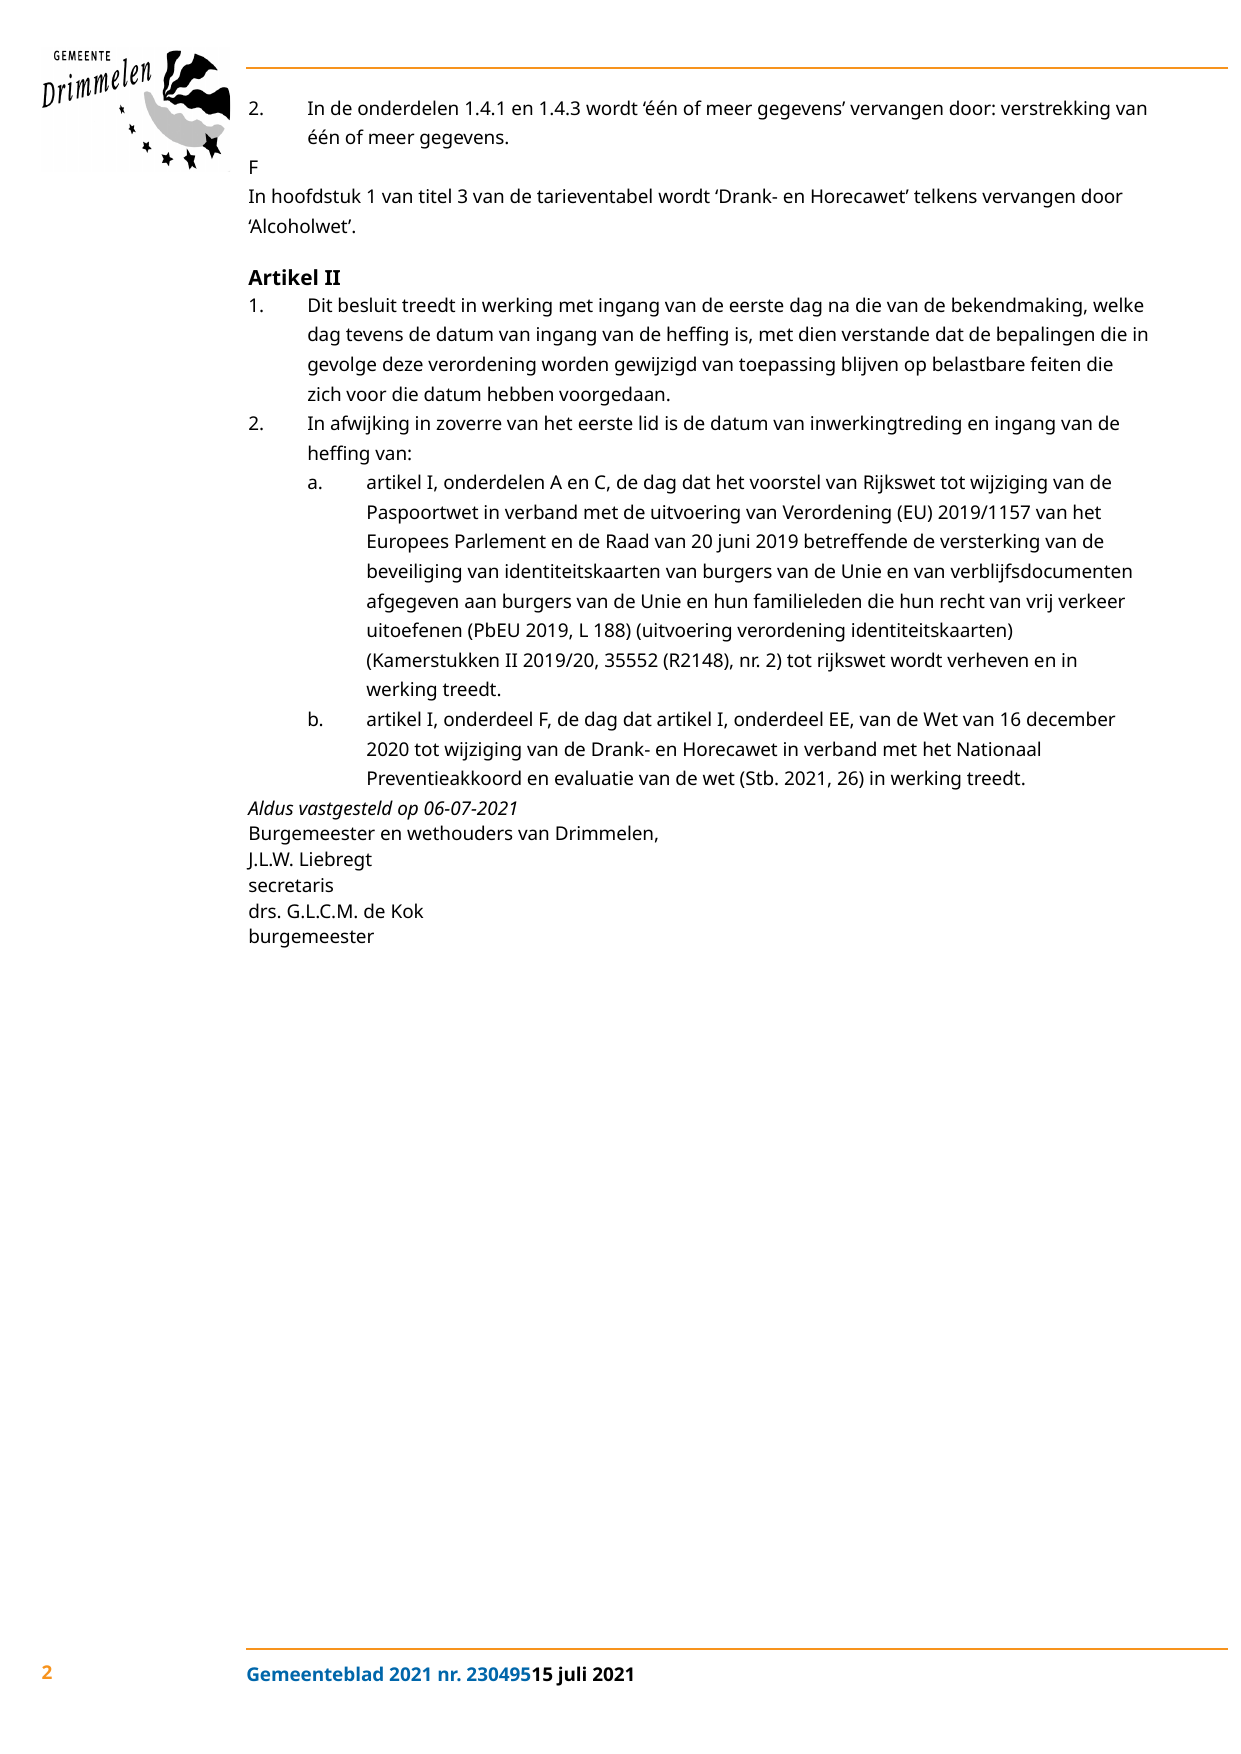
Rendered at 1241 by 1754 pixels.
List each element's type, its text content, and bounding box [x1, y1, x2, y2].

list artikel I, onderdelen A en C, de dag dat het voorstel van Rijkswet tot wijziging van de Paspoortwet in verband met de uitvoering van Verordening (EU) 2019/1157 van het Europees Parlement en de Raad van 20 juni 2019 betreffende de versterking van de beveiliging van identiteitskaarten van burgers van de Unie en van verblijfsdocumenten afgegeven aan burgers van de Unie en hun familieleden die hun recht van vrij verkeer uitoefenen (PbEU 2019, L 188) (uitvoering verordening identiteitskaarten) (Kamerstukken II 2019/20, 35552 (R2148), nr. 2) tot rijkswet wordt verheven en in werking treedt. [307, 469, 1152, 702]
text In hoofdstuk 1 van titel 3 van de tarieventabel wordt ‘Drank- en Horecawet’ telkens vervangen door ‘Alcoholwet’. [248, 183, 1152, 239]
text J.L.W. Liebregt [248, 846, 1152, 872]
text Burgemeester en wethouders van Drimmelen, [248, 821, 1152, 846]
list In de onderdelen 1.4.1 en 1.4.3 wordt ‘één of meer gegevens’ vervangen door: verstrekking van één of meer gegevens. [248, 95, 1152, 150]
list Dit besluit treedt in werking met ingang van de eerste dag na die van de bekendmaking, welke dag tevens de datum van ingang van de heffing is, met dien verstande dat de bepalingen die in gevolge deze verordening worden gewijzigd van toepassing blijven op belastbare feiten die zich voor die datum hebben voorgedaan. [248, 292, 1152, 406]
text Aldus vastgesteld op 06-07-2021 [248, 795, 1152, 821]
text drs. G.L.C.M. de Kok [248, 898, 1152, 923]
picture [41, 47, 231, 172]
text secretaris [248, 872, 1152, 898]
list artikel I, onderdeel F, de dag dat artikel I, onderdeel EE, van de Wet van 16 december 2020 tot wijziging van de Drank- en Horecawet in verband met het Nationaal Preventieakkoord en evaluatie van de wet (Stb. 2021, 26) in werking treedt. [307, 706, 1152, 791]
text Artikel II [248, 263, 1152, 292]
text F [248, 154, 1152, 180]
list In afwijking in zoverre van het eerste lid is de datum van inwerkingtreding en ingang van de heffing van: [248, 410, 1152, 466]
text burgemeester [248, 923, 1152, 949]
